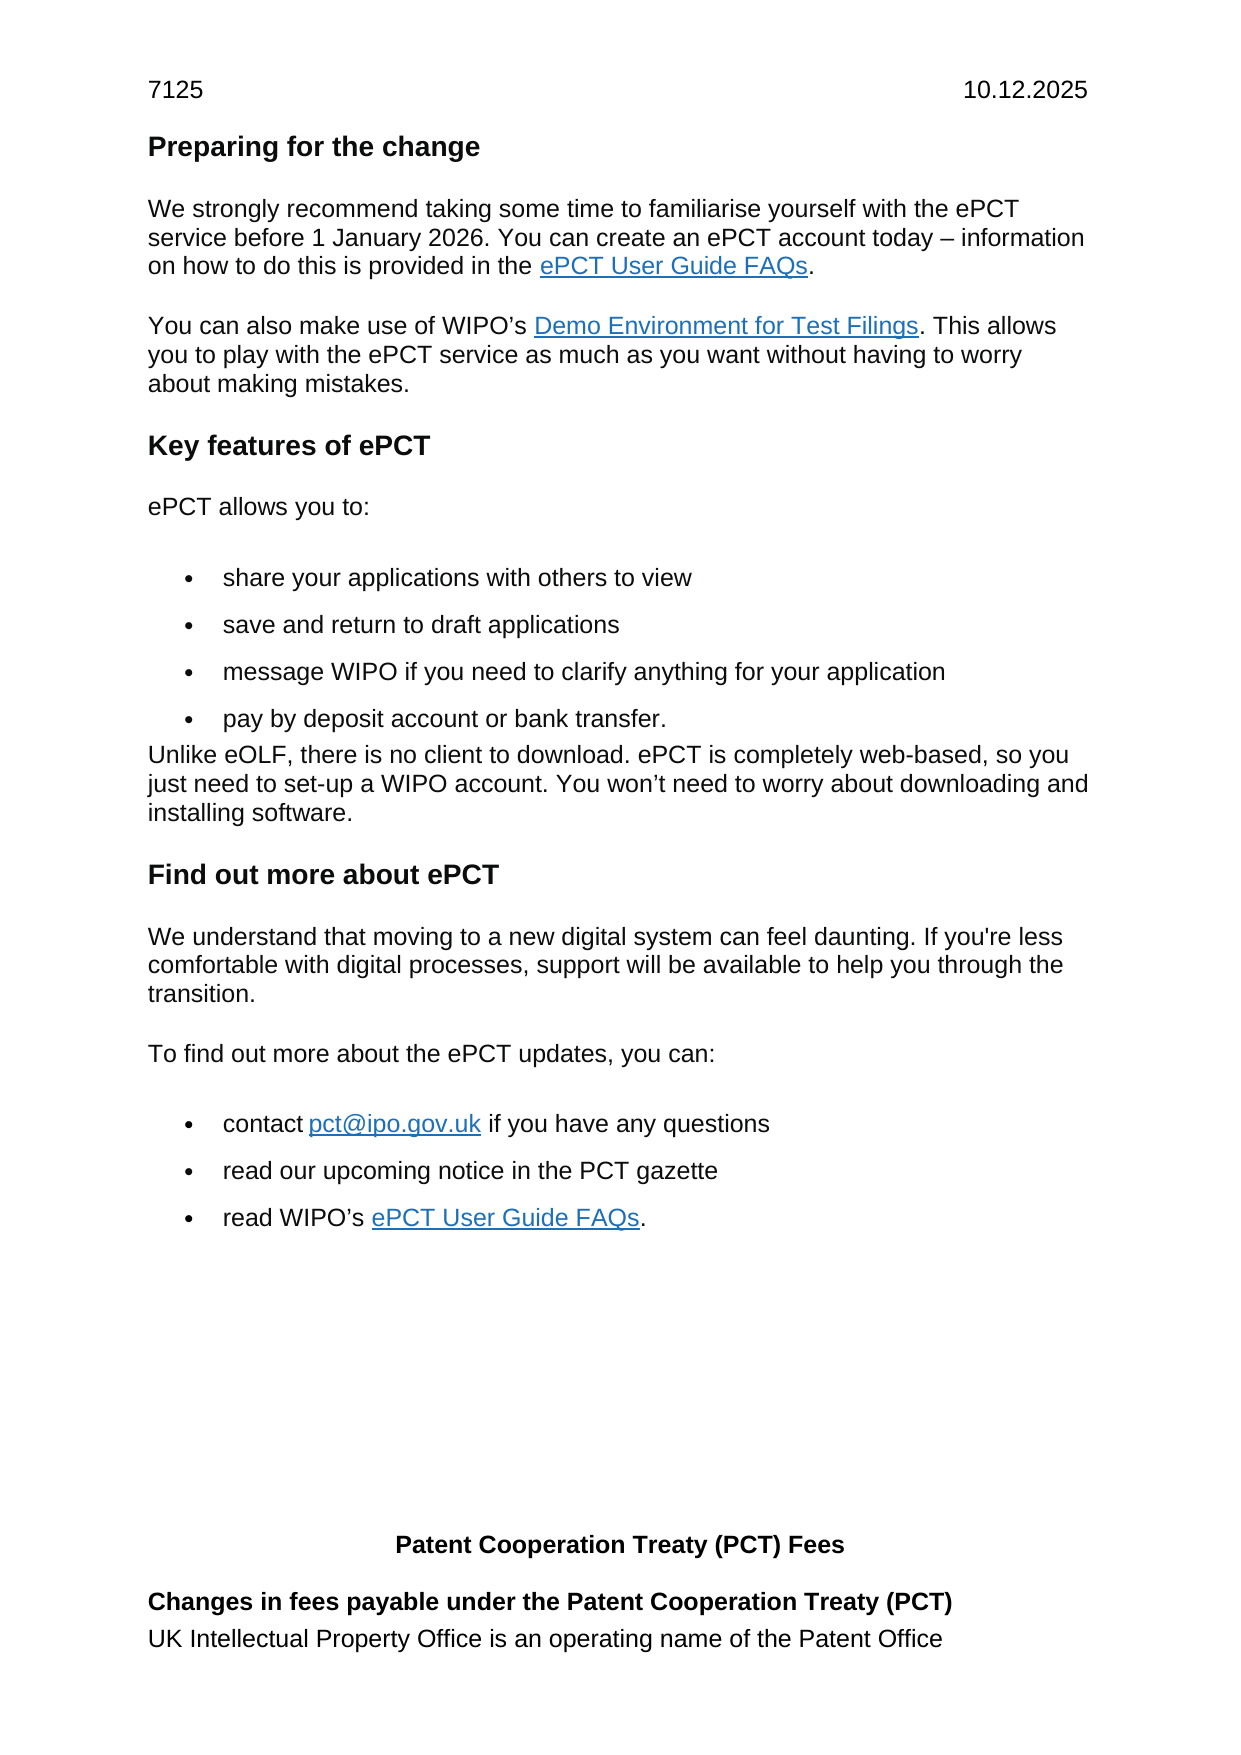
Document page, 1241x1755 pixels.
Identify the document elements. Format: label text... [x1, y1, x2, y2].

text We understand that moving to a new digital system can feel daunting. If you're less comfortable with digital processes, support will be available to help you through the transition. [148, 921, 1093, 1008]
list read our upcoming notice in the PCT gazette [185, 1156, 1093, 1185]
text Unlike eOLF, there is no client to download. ePCT is completely web-based, so you just need to set-up a WIPO account. You won’t need to worry about downloading and installing software. [148, 740, 1093, 827]
list contact pct@ipo.gov.uk if you have any questions [185, 1109, 1093, 1138]
text Changes in fees payable under the Patent Cooperation Treaty (PCT) [148, 1587, 1093, 1616]
text We strongly recommend taking some time to familiarise yourself with the ePCT service before 1 January 2026. You can create an ePCT account today – information on how to do this is provided in the ePCT User Guide FAQs. [148, 194, 1093, 280]
text To find out more about the ePCT updates, you can: [148, 1039, 1093, 1068]
text Patent Cooperation Treaty (PCT) Fees [148, 1530, 1093, 1558]
list save and return to draft applications [185, 610, 1093, 638]
text ePCT allows you to: [148, 492, 1093, 521]
subtitle Find out more about ePCT [148, 858, 1093, 890]
list share your applications with others to view [185, 563, 1093, 592]
subtitle Preparing for the change [148, 130, 1093, 162]
list pay by deposit account or bank transfer. [185, 704, 1093, 732]
subtitle Key features of ePCT [148, 429, 1093, 461]
list read WIPO’s ePCT User Guide FAQs. [185, 1203, 1093, 1232]
list message WIPO if you need to clarify anything for your application [185, 657, 1093, 686]
text You can also make use of WIPO’s Demo Environment for Test Filings. This allows you to play with the ePCT service as much as you want without having to worry about making mistakes. [148, 311, 1093, 397]
